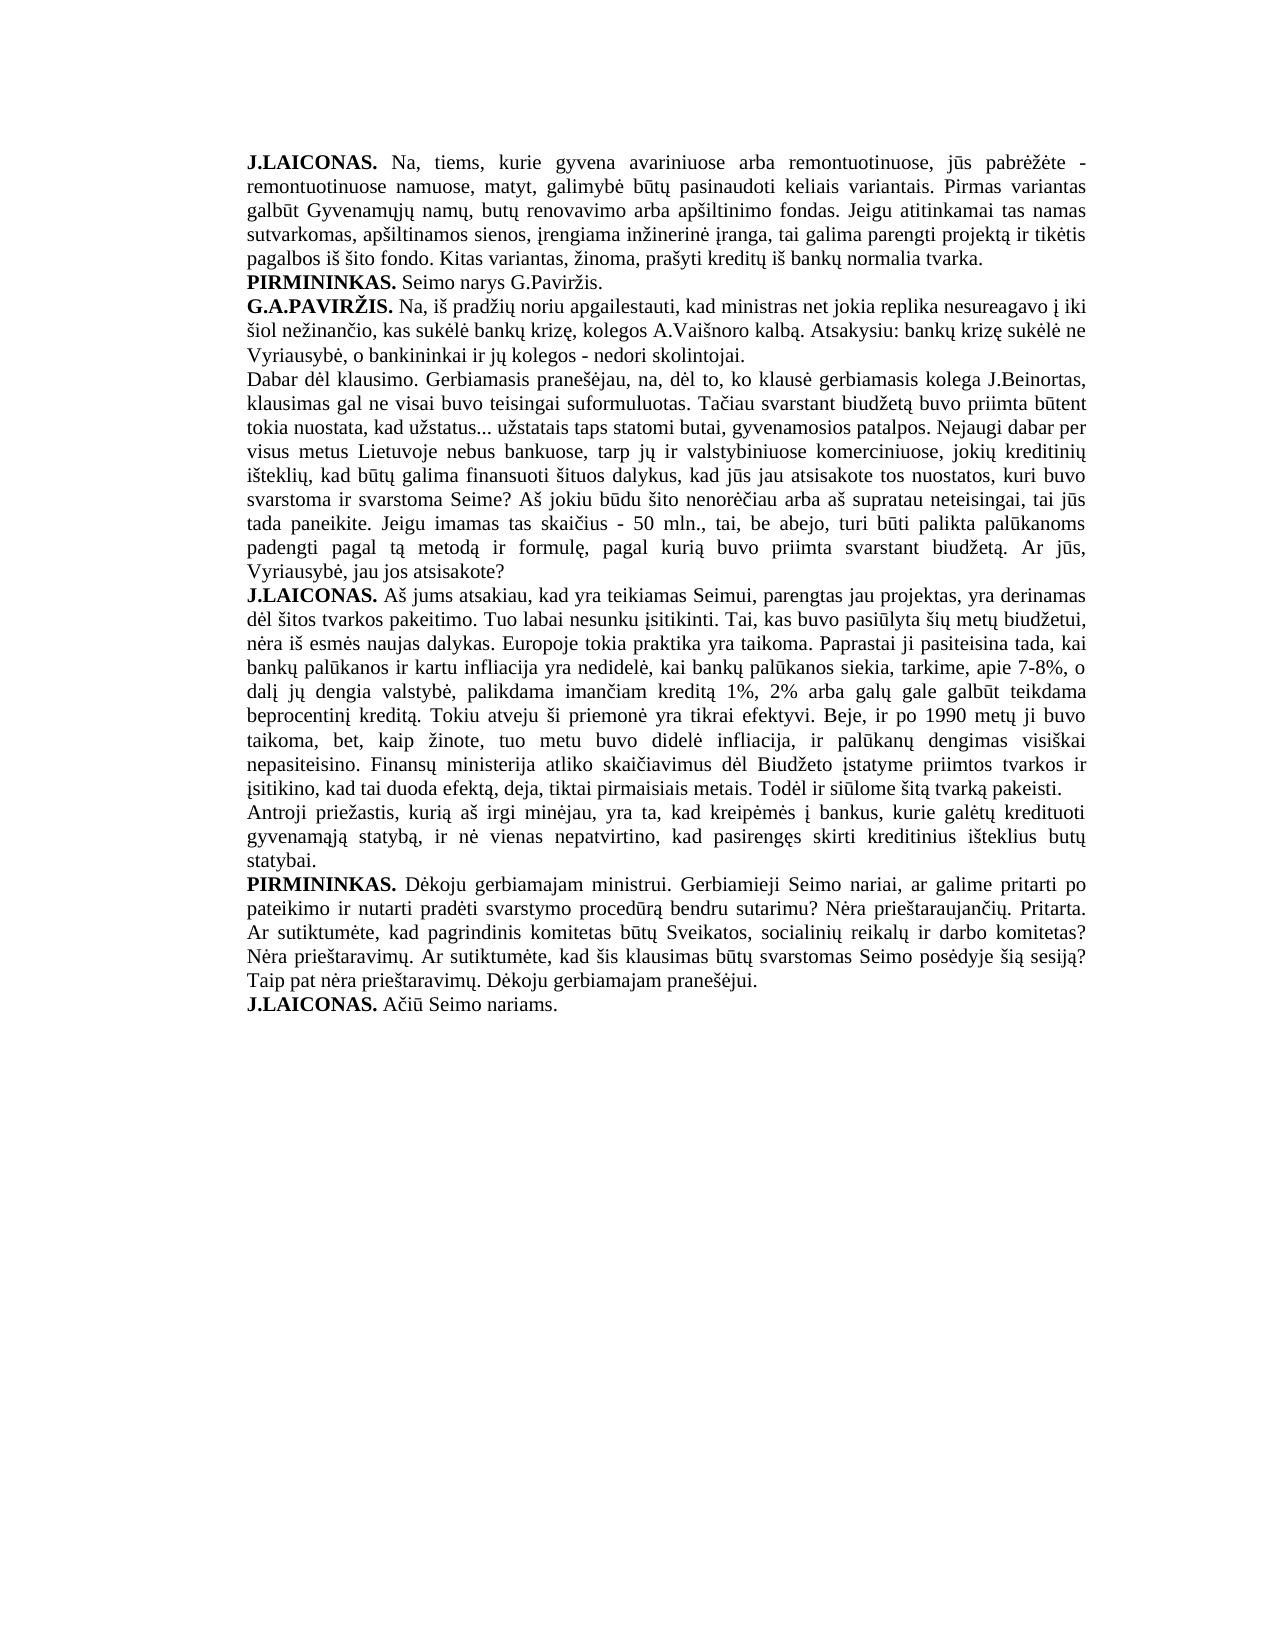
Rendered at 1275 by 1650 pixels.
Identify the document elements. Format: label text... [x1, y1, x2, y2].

text J.LAICONAS. Na, tiems, kurie gyvena avariniuose arba remontuotinuose, jūs pabrėžėte - remontuotinuose namuose, matyt, galimybė būtų pasinaudoti keliais variantais. Pirmas variantas galbūt Gyvenamųjų namų, butų renovavimo arba apšiltinimo fondas. Jeigu atitinkamai tas namas sutvarkomas, apšiltinamos sienos, įrengiama inžinerinė įranga, tai galima parengti projektą ir tikėtis pagalbos iš šito fondo. Kitas variantas, žinoma, prašyti kreditų iš bankų normalia tvarka. [247, 150, 1087, 270]
text Antroji priežastis, kurią aš irgi minėjau, yra ta, kad kreipėmės į bankus, kurie galėtų kredituoti gyvenamąją statybą, ir nė vienas nepatvirtino, kad pasirengęs skirti kreditinius išteklius butų statybai. [247, 800, 1087, 872]
text G.A.PAVIRŽIS. Na, iš pradžių noriu apgailestauti, kad ministras net jokia replika nesureagavo į iki šiol nežinančio, kas sukėlė bankų krizę, kolegos A.Vaišnoro kalbą. Atsakysiu: bankų krizę sukėlė ne Vyriausybė, o bankininkai ir jų kolegos - nedori skolintojai. [247, 294, 1087, 367]
text J.LAICONAS. Ačiū Seimo nariams. [247, 992, 1087, 1016]
text PIRMININKAS. Seimo narys G.Paviržis. [247, 270, 1087, 294]
text J.LAICONAS. Aš jums atsakiau, kad yra teikiamas Seimui, parengtas jau projektas, yra derinamas dėl šitos tvarkos pakeitimo. Tuo labai nesunku įsitikinti. Tai, kas buvo pasiūlyta šių metų biudžetui, nėra iš esmės naujas dalykas. Europoje tokia praktika yra taikoma. Paprastai ji pasiteisina tada, kai bankų palūkanos ir kartu infliacija yra nedidelė, kai bankų palūkanos siekia, tarkime, apie 7-8%, o dalį jų dengia valstybė, palikdama imančiam kreditą 1%, 2% arba galų gale galbūt teikdama beprocentinį kreditą. Tokiu atveju ši priemonė yra tikrai efektyvi. Beje, ir po 1990 metų ji buvo taikoma, bet, kaip žinote, tuo metu buvo didelė infliacija, ir palūkanų dengimas visiškai nepasiteisino. Finansų ministerija atliko skaičiavimus dėl Biudžeto įstatyme priimtos tvarkos ir įsitikino, kad tai duoda efektą, deja, tiktai pirmaisiais metais. Todėl ir siūlome šitą tvarką pakeisti. [247, 583, 1087, 800]
text PIRMININKAS. Dėkoju gerbiamajam ministrui. Gerbiamieji Seimo nariai, ar galime pritarti po pateikimo ir nutarti pradėti svarstymo procedūrą bendru sutarimu? Nėra prieštaraujančių. Pritarta. Ar sutiktumėte, kad pagrindinis komitetas būtų Sveikatos, socialinių reikalų ir darbo komitetas? Nėra prieštaravimų. Ar sutiktumėte, kad šis klausimas būtų svarstomas Seimo posėdyje šią sesiją? Taip pat nėra prieštaravimų. Dėkoju gerbiamajam pranešėjui. [247, 872, 1087, 992]
text Dabar dėl klausimo. Gerbiamasis pranešėjau, na, dėl to, ko klausė gerbiamasis kolega J.Beinortas, klausimas gal ne visai buvo teisingai suformuluotas. Tačiau svarstant biudžetą buvo priimta būtent tokia nuostata, kad užstatus... užstatais taps statomi butai, gyvenamosios patalpos. Nejaugi dabar per visus metus Lietuvoje nebus bankuose, tarp jų ir valstybiniuose komerciniuose, jokių kreditinių išteklių, kad būtų galima finansuoti šituos dalykus, kad jūs jau atsisakote tos nuostatos, kuri buvo svarstoma ir svarstoma Seime? Aš jokiu būdu šito nenorėčiau arba aš supratau neteisingai, tai jūs tada paneikite. Jeigu imamas tas skaičius - 50 mln., tai, be abejo, turi būti palikta palūkanoms padengti pagal tą metodą ir formulę, pagal kurią buvo priimta svarstant biudžetą. Ar jūs, Vyriausybė, jau jos atsisakote? [247, 367, 1087, 583]
